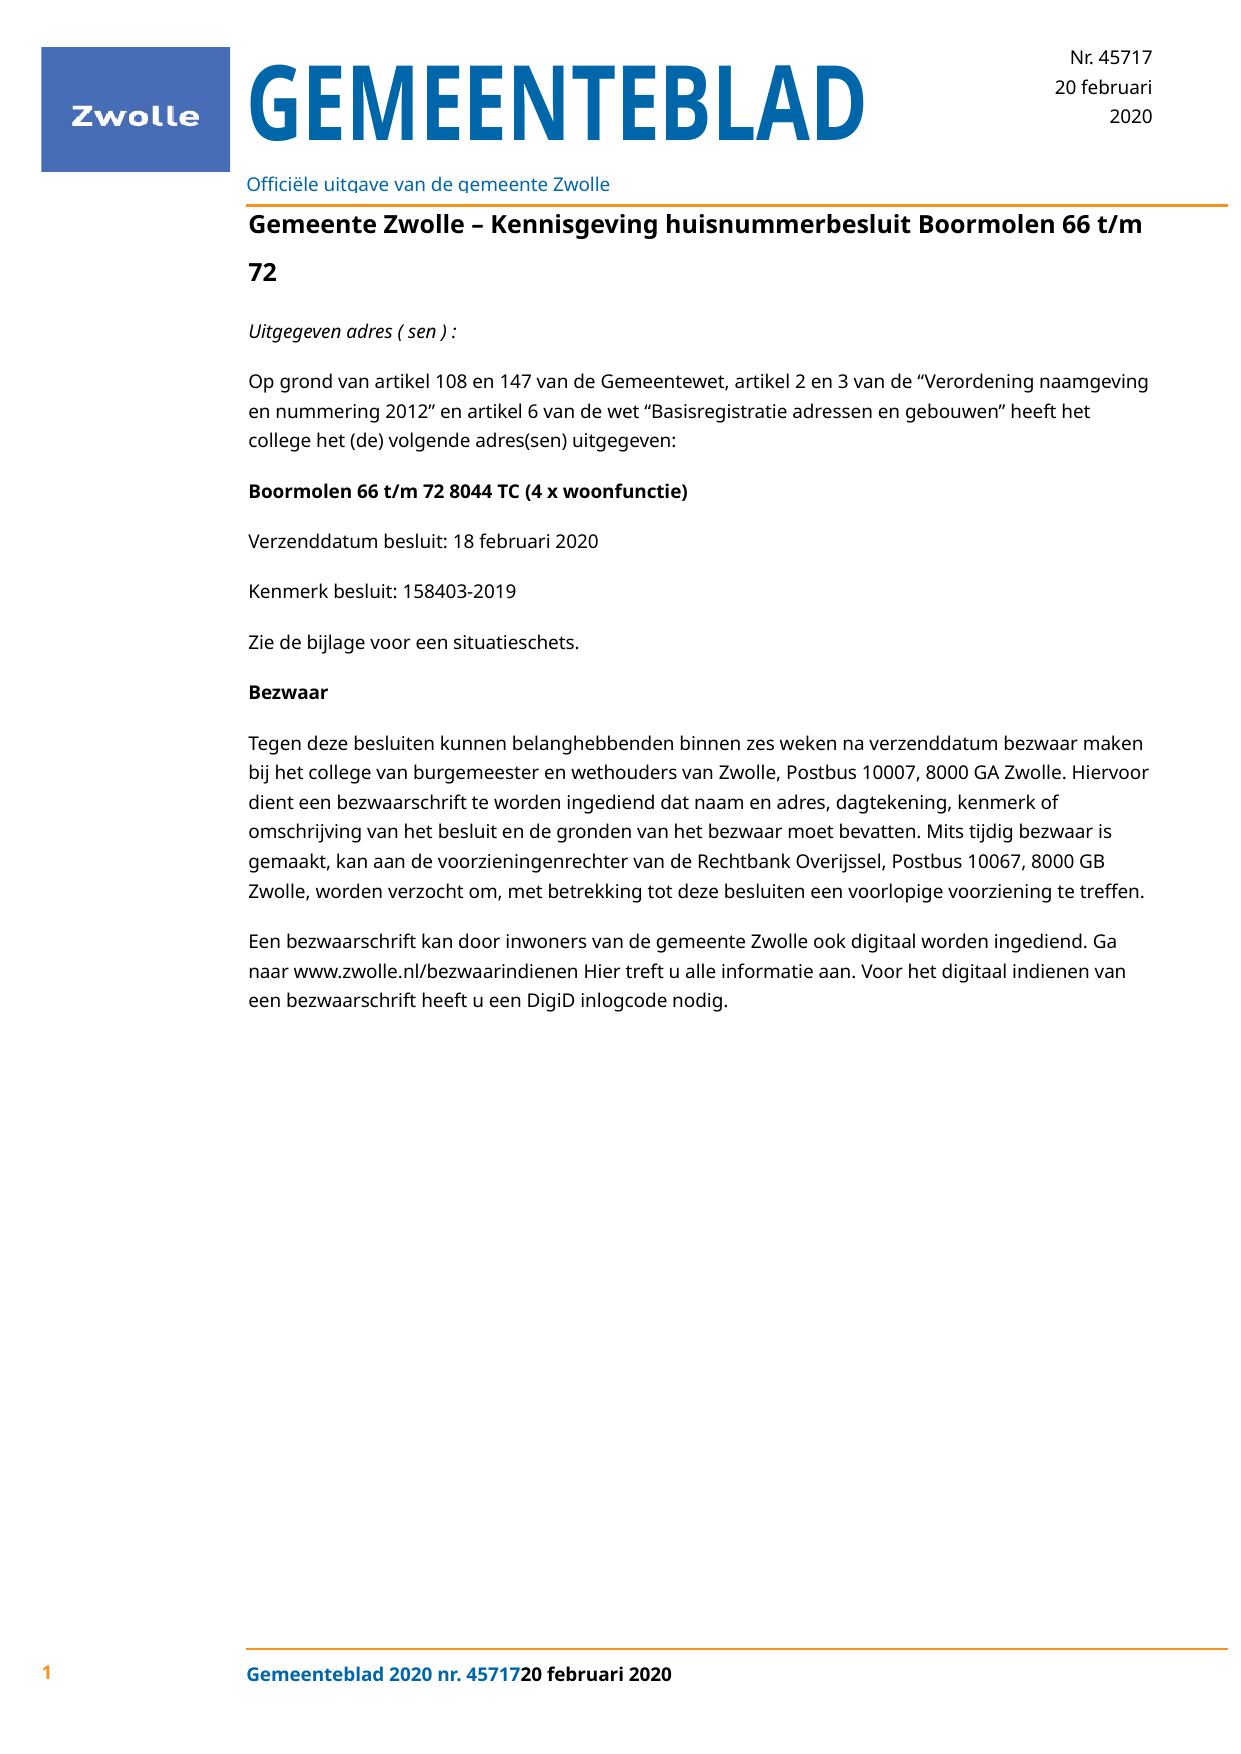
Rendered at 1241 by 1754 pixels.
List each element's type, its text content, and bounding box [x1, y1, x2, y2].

text Een bezwaarschrift kan door inwoners van de gemeente Zwolle ook digitaal worden ingediend. Ga naar www.zwolle.nl/bezwaarindienen Hier treft u alle informatie aan. Voor het digitaal indienen van een bezwaarschrift heeft u een DigiD inlogcode nodig. [248, 928, 1152, 1013]
text Verzenddatum besluit: 18 februari 2020 [248, 528, 1152, 554]
text Tegen deze besluiten kunnen belanghebbenden binnen zes weken na verzenddatum bezwaar maken bij het college van burgemeester en wethouders van Zwolle, Postbus 10007, 8000 GA Zwolle. Hiervoor dient een bezwaarschrift te worden ingediend dat naam en adres, dagtekening, kenmerk of omschrijving van het besluit en de gronden van het bezwaar moet bevatten. Mits tijdig bezwaar is gemaakt, kan aan de voorzieningenrechter van de Rechtbank Overijssel, Postbus 10067, 8000 GB Zwolle, worden verzocht om, met betrekking tot deze besluiten een voorlopige voorziening te treffen. [248, 730, 1152, 904]
text Gemeente Zwolle – Kennisgeving huisnummerbesluit Boormolen 66 t/m 72 [248, 207, 1152, 288]
picture [41, 47, 231, 172]
text Boormolen 66 t/m 72 8044 TC (4 x woonfunctie) [248, 478, 1152, 504]
text Bezwaar [248, 679, 1152, 705]
text Kenmerk besluit: 158403-2019 [248, 579, 1152, 604]
text Op grond van artikel 108 en 147 van de Gemeentewet, artikel 2 en 3 van de “Verordening naamgeving en nummering 2012” en artikel 6 van de wet “Basisregistratie adressen en gebouwen” heeft het college het (de) volgende adres(sen) uitgegeven: [248, 368, 1152, 453]
text Uitgegeven adres ( sen ) : [248, 318, 1152, 344]
text Zie de bijlage voor een situatieschets. [248, 629, 1152, 655]
